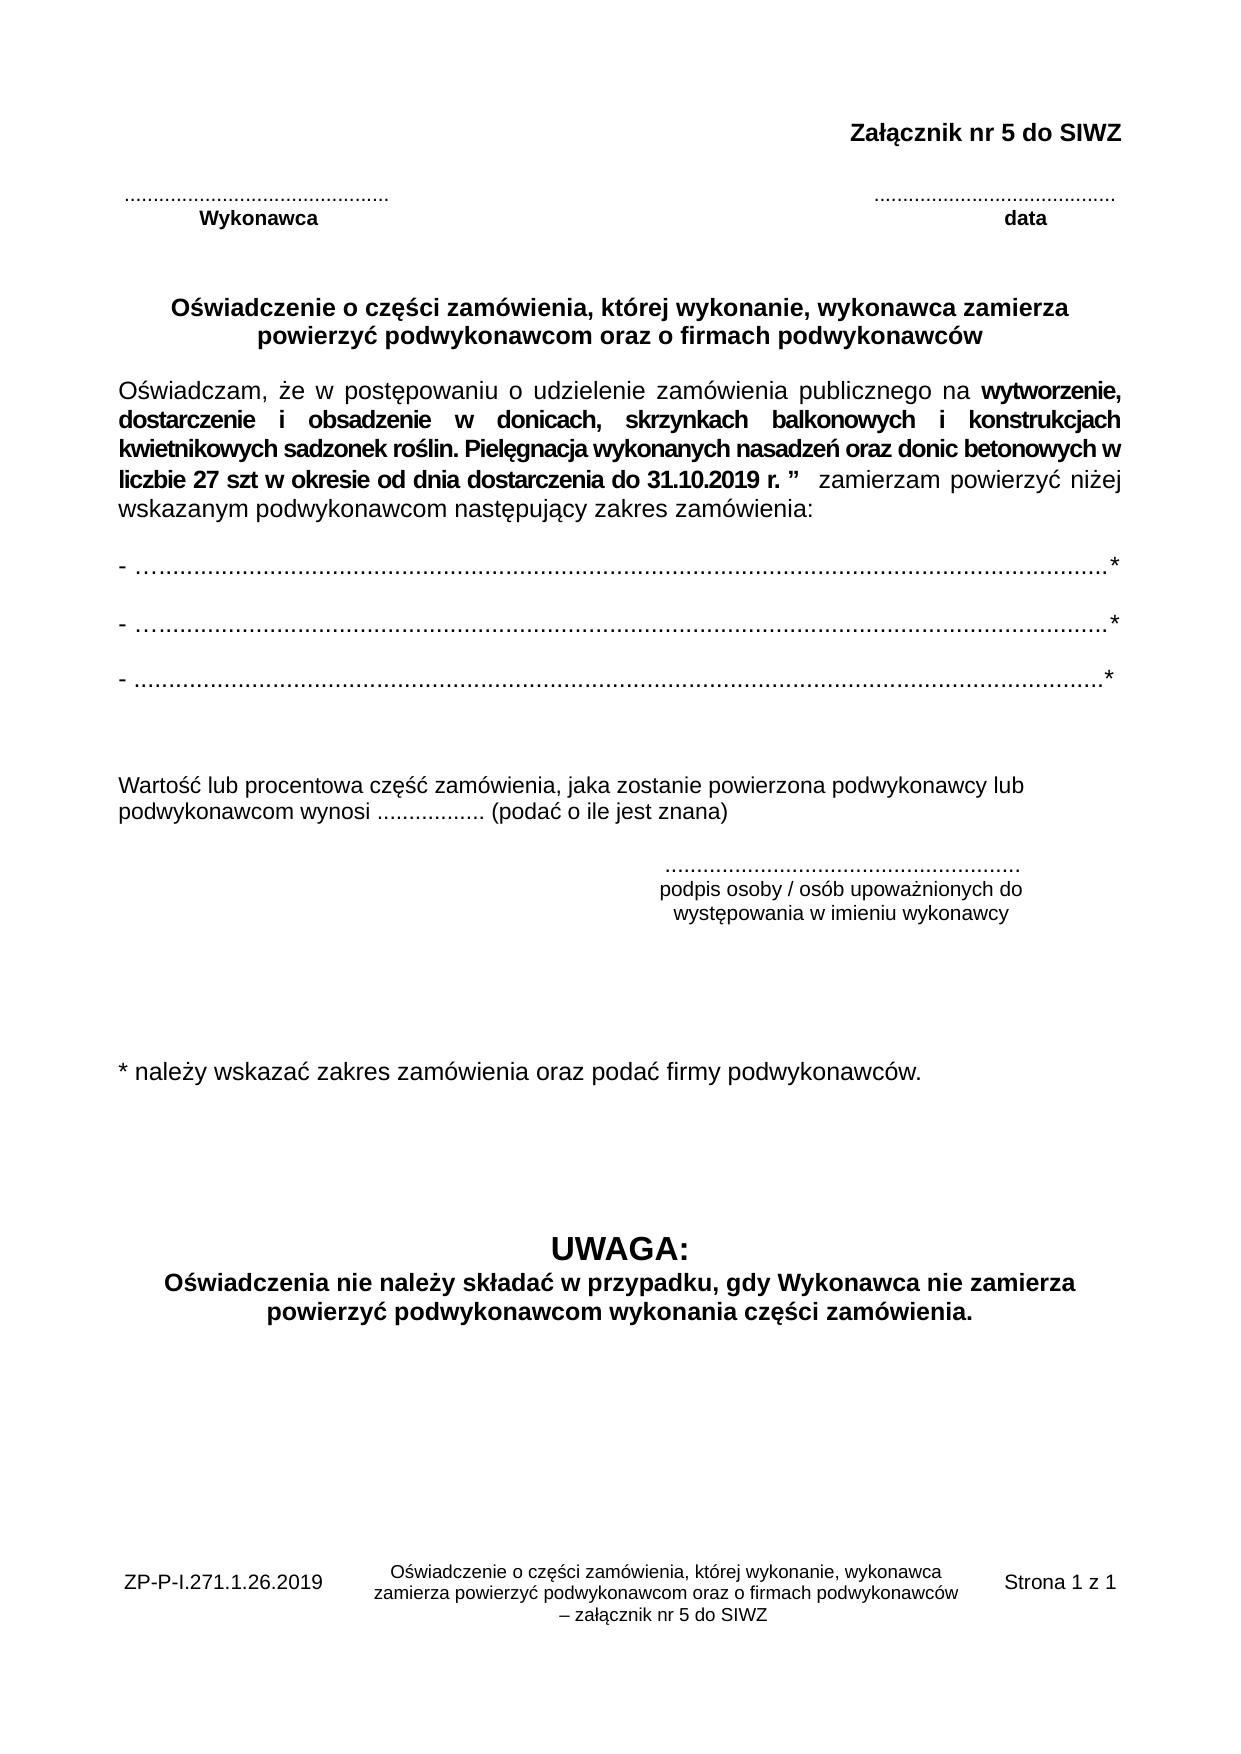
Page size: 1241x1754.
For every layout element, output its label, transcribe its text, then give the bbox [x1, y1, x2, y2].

subtitle Załącznik nr 5 do SIWZ [118, 118, 1122, 147]
text ........................................................ [563, 851, 1122, 877]
text Wartość lub procentowa część zamówienia, jaka zostanie powierzona podwykonawcy lub podwykonawcom wynosi ................. (podać o ile jest znana) [118, 772, 1122, 824]
text Oświadczam, że w postępowaniu o udzielenie zamówienia publicznego na wytworzenie, dostarczenie i obsadzenie w donicach, skrzynkach balkonowych i konstrukcjach kwietnikowych sadzonek roślin. Pielęgnacja wykonanych nasadzeń oraz donic betonowych w liczbie 27 szt w okresie od dnia dostarczenia do 31.10.2019 r. ” zamierzam powierzyć niżej wskazanym podwykonawcom następujący zakres zamówienia: [118, 376, 1122, 523]
table_header .......................................... data [620, 176, 1122, 235]
text - ............................................................................................................................................* [118, 664, 1122, 693]
text - ….........................................................................................................................................* [118, 609, 1122, 638]
text Oświadczenia nie należy składać w przypadku, gdy Wykonawca nie zamierza powierzyć podwykonawcom wykonania części zamówienia. [118, 1268, 1122, 1325]
text * należy wskazać zakres zamówienia oraz podać firmy podwykonawców. [118, 1057, 1122, 1086]
text podpis osoby / osób upoważnionych do występowania w imieniu wykonawcy [560, 877, 1122, 925]
text UWAGA: [118, 1229, 1122, 1268]
text Oświadczenie o części zamówienia, której wykonanie, wykonawca zamierza powierzyć podwykonawcom oraz o firmach podwykonawców [118, 292, 1122, 350]
text - ….........................................................................................................................................* [118, 551, 1122, 580]
table_header .............................................. Wykonawca [118, 176, 620, 235]
